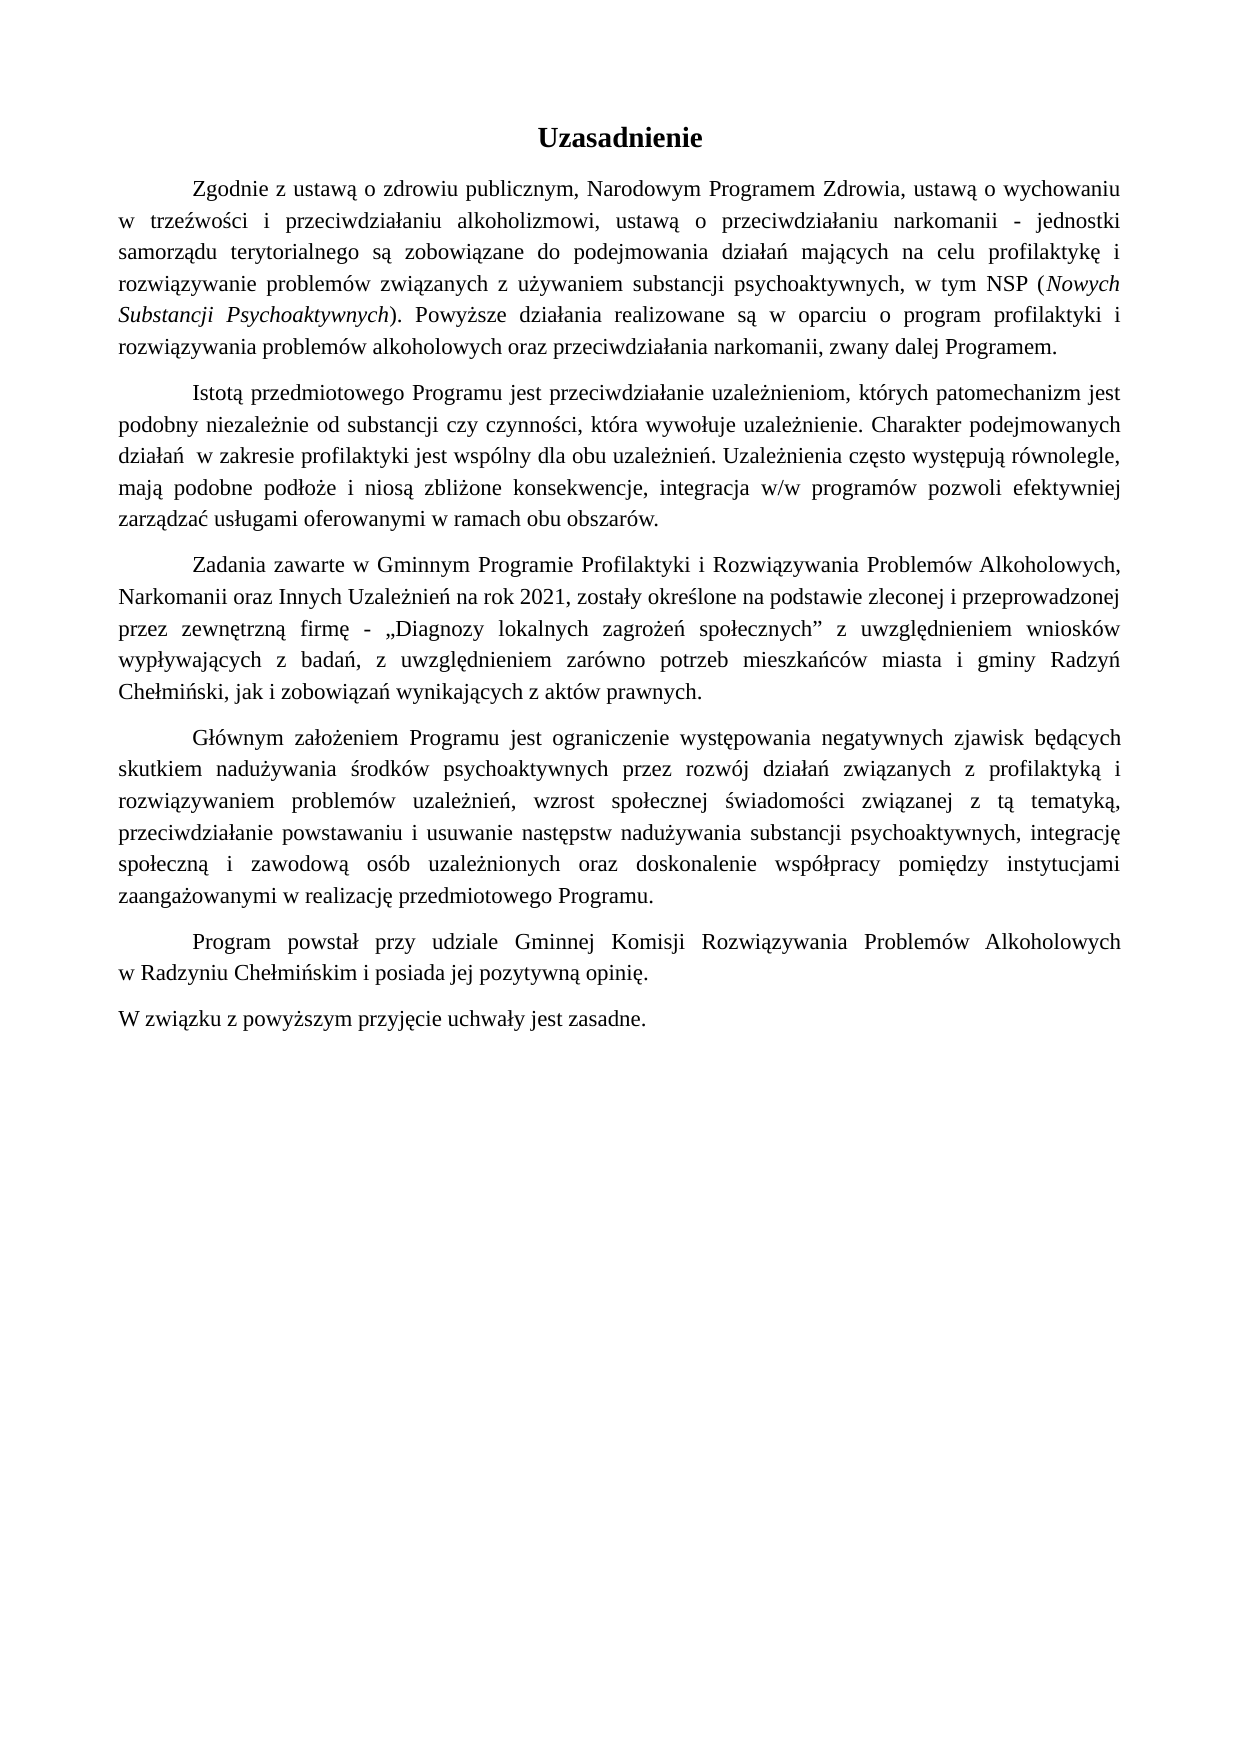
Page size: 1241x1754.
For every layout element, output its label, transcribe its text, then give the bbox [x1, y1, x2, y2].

text Zadania zawarte w Gminnym Programie Profilaktyki i Rozwiązywania Problemów Alkoholowych, Narkomanii oraz Innych Uzależnień na rok 2021, zostały określone na podstawie zleconej i przeprowadzonej przez zewnętrzną firmę - „Diagnozy lokalnych zagrożeń społecznych” z uwzględnieniem wniosków wypływających z badań, z uwzględnieniem zarówno potrzeb mieszkańców miasta i gminy Radzyń Chełmiński, jak i zobowiązań wynikających z aktów prawnych. [118, 551, 1122, 704]
text Zgodnie z ustawą o zdrowiu publicznym, Narodowym Programem Zdrowia, ustawą o wychowaniu w trzeźwości i przeciwdziałaniu alkoholizmowi, ustawą o przeciwdziałaniu narkomanii - jednostki samorządu terytorialnego są zobowiązane do podejmowania działań mających na celu profilaktykę i rozwiązywanie problemów związanych z używaniem substancji psychoaktywnych, w tym NSP (Nowych Substancji Psychoaktywnych). Powyższe działania realizowane są w oparciu o program profilaktyki i rozwiązywania problemów alkoholowych oraz przeciwdziałania narkomanii, zwany dalej Programem. [118, 175, 1122, 359]
text Program powstał przy udziale Gminnej Komisji Rozwiązywania Problemów Alkoholowych w Radzyniu Chełmińskim i posiada jej pozytywną opinię. [118, 928, 1122, 986]
text Głównym założeniem Programu jest ograniczenie występowania negatywnych zjawisk będących skutkiem nadużywania środków psychoaktywnych przez rozwój działań związanych z profilaktyką i rozwiązywaniem problemów uzależnień, wzrost społecznej świadomości związanej z tą tematyką, przeciwdziałanie powstawaniu i usuwanie następstw nadużywania substancji psychoaktywnych, integrację społeczną i zawodową osób uzależnionych oraz doskonalenie współpracy pomiędzy instytucjami zaangażowanymi w realizację przedmiotowego Programu. [118, 724, 1122, 908]
text Uzasadnienie [118, 120, 1122, 154]
text Istotą przedmiotowego Programu jest przeciwdziałanie uzależnieniom, których patomechanizm jest podobny niezależnie od substancji czy czynności, która wywołuje uzależnienie. Charakter podejmowanych działań w zakresie profilaktyki jest wspólny dla obu uzależnień. Uzależnienia często występują równolegle, mają podobne podłoże i niosą zbliżone konsekwencje, integracja w/w programów pozwoli efektywniej zarządzać usługami oferowanymi w ramach obu obszarów. [118, 379, 1122, 532]
text W związku z powyższym przyjęcie uchwały jest zasadne. [118, 1006, 1122, 1032]
